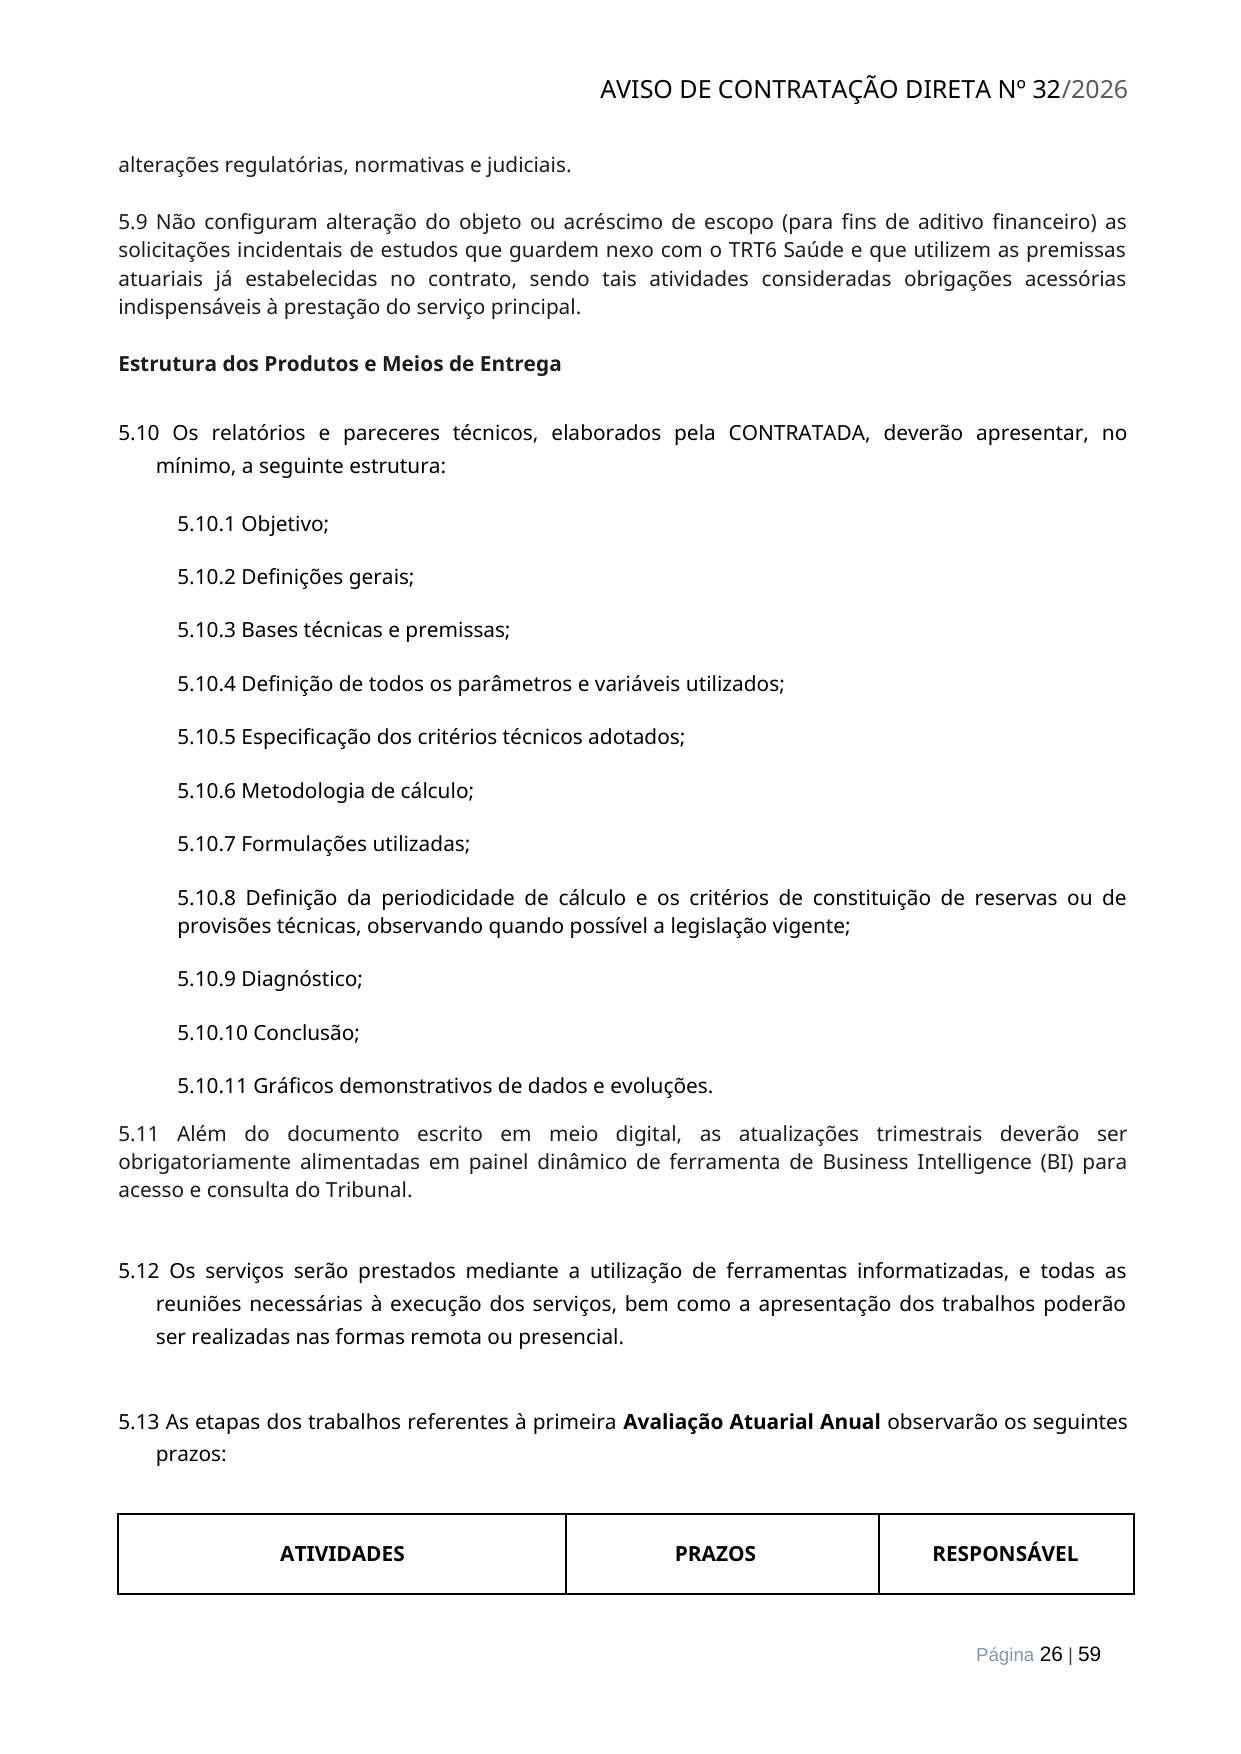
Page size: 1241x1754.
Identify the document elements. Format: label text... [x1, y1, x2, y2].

text alterações regulatórias, normativas e judiciais. [118, 150, 1128, 178]
text 5.10.6 Metodologia de cálculo; [177, 776, 1128, 804]
text 5.10.11 Gráficos demonstrativos de dados e evoluções. [177, 1071, 1128, 1100]
text 5.10.4 Definição de todos os parâmetros e variáveis utilizados; [177, 669, 1128, 697]
text 5.10.10 Conclusão; [177, 1018, 1128, 1046]
subtitle 5.10 Os relatórios e pareceres técnicos, elaborados pela CONTRATADA, deverão apresentar, no mínimo, a seguinte estrutura: [118, 418, 1128, 479]
text 5.11 Além do documento escrito em meio digital, as atualizações trimestrais deverão ser obrigatoriamente alimentadas em painel dinâmico de ferramenta de Business Intelligence (BI) para acesso e consulta do Tribunal. [118, 1119, 1128, 1204]
text 5.10.3 Bases técnicas e premissas; [177, 616, 1128, 644]
text 5.10.8 Definição da periodicidade de cálculo e os critérios de constituição de reservas ou de provisões técnicas, observando quando possível a legislação vigente; [177, 883, 1128, 939]
table_header RESPONSÁVEL [880, 1515, 1133, 1593]
text 5.10.2 Definições gerais; [177, 562, 1128, 591]
text 5.9 Não configuram alteração do objeto ou acréscimo de escopo (para fins de aditivo financeiro) as solicitações incidentais de estudos que guardem nexo com o TRT6 Saúde e que utilizem as premissas atuariais já estabelecidas no contrato, sendo tais atividades consideradas obrigações acessórias indispensáveis à prestação do serviço principal. [118, 207, 1128, 321]
text 5.10.1 Objetivo; [177, 509, 1128, 537]
table_header ATIVIDADES [119, 1515, 565, 1593]
text Estrutura dos Produtos e Meios de Entrega [118, 349, 1128, 377]
subtitle 5.13 As etapas dos trabalhos referentes à primeira Avaliação Atuarial Anual observarão os seguintes prazos: [118, 1407, 1128, 1468]
text 5.10.7 Formulações utilizadas; [177, 829, 1128, 858]
text 5.10.9 Diagnóstico; [177, 964, 1128, 993]
table_header PRAZOS [567, 1515, 878, 1593]
text 5.10.5 Especificação dos critérios técnicos adotados; [177, 722, 1128, 751]
subtitle 5.12 Os serviços serão prestados mediante a utilização de ferramentas informatizadas, e todas as reuniões necessárias à execução dos serviços, bem como a apresentação dos trabalhos poderão ser realizadas nas formas remota ou presencial. [118, 1257, 1128, 1350]
